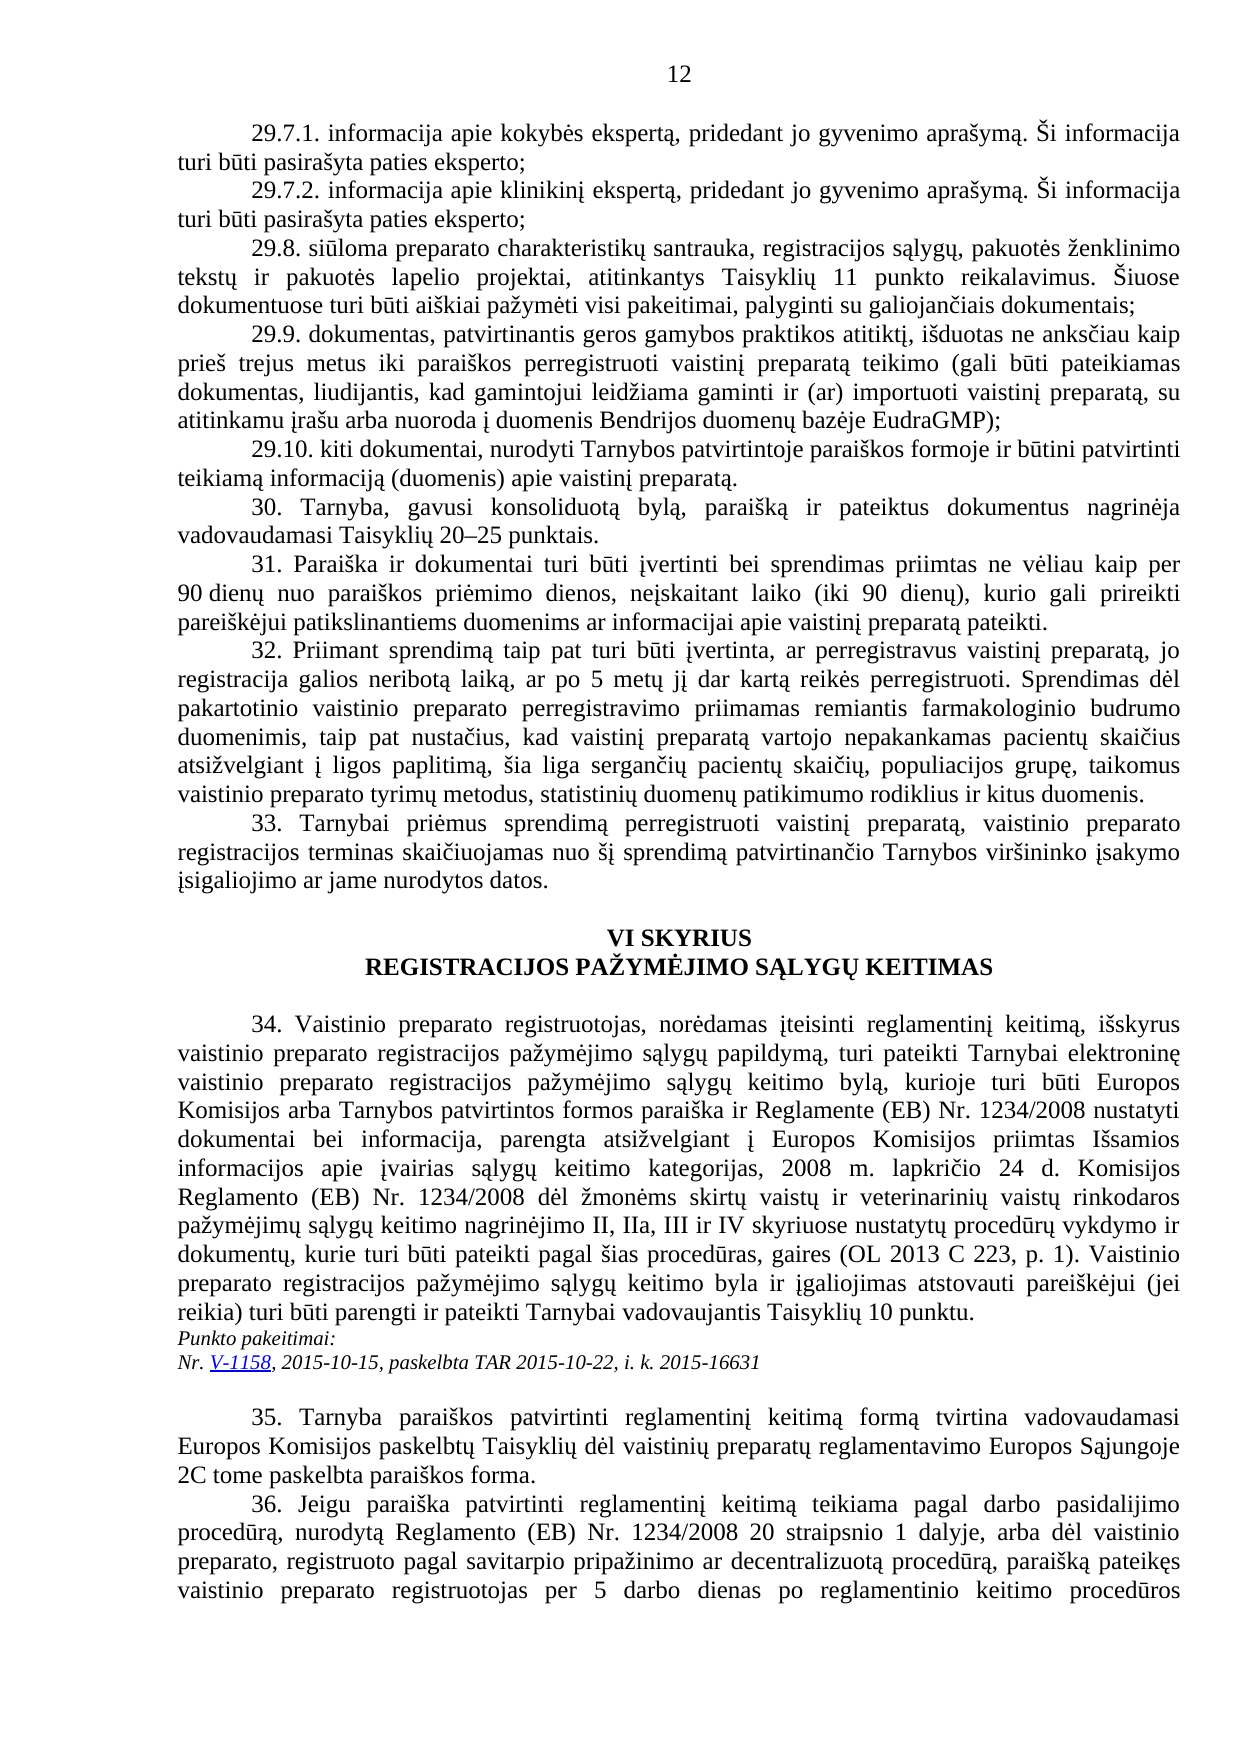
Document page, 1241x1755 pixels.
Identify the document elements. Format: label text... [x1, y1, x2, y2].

text 36. Jeigu paraiška patvirtinti reglamentinį keitimą teikiama pagal darbo pasidalijimo procedūrą, nurodytą Reglamento (EB) Nr. 1234/2008 20 straipsnio 1 dalyje, arba dėl vaistinio preparato, registruoto pagal savitarpio pripažinimo ar decentralizuotą procedūrą, paraišką pateikęs vaistinio preparato registruotojas per 5 darbo dienas po reglamentinio keitimo procedūros [177, 1489, 1181, 1604]
text 29.7.2. informacija apie klinikinį ekspertą, pridedant jo gyvenimo aprašymą. Ši informacija turi būti pasirašyta paties eksperto; [177, 176, 1181, 233]
text 29.9. dokumentas, patvirtinantis geros gamybos praktikos atitiktį, išduotas ne anksčiau kaip prieš trejus metus iki paraiškos perregistruoti vaistinį preparatą teikimo (gali būti pateikiamas dokumentas, liudijantis, kad gamintojui leidžiama gaminti ir (ar) importuoti vaistinį preparatą, su atitinkamu įrašu arba nuoroda į duomenis Bendrijos duomenų bazėje EudraGMP); [177, 319, 1181, 434]
text VI SKYRIUS [177, 923, 1181, 952]
text 35. Tarnyba paraiškos patvirtinti reglamentinį keitimą formą tvirtina vadovaudamasi Europos Komisijos paskelbtų Taisyklių dėl vaistinių preparatų reglamentavimo Europos Sąjungoje 2C tome paskelbta paraiškos forma. [177, 1402, 1181, 1489]
text 31. Paraiška ir dokumentai turi būti įvertinti bei sprendimas priimtas ne vėliau kaip per 90 dienų nuo paraiškos priėmimo dienos, neįskaitant laiko (iki 90 dienų), kurio gali prireikti pareiškėjui patikslinantiems duomenims ar informacijai apie vaistinį preparatą pateikti. [177, 549, 1181, 636]
text 29.7.1. informacija apie kokybės ekspertą, pridedant jo gyvenimo aprašymą. Ši informacija turi būti pasirašyta paties eksperto; [177, 118, 1181, 176]
text 29.8. siūloma preparato charakteristikų santrauka, registracijos sąlygų, pakuotės ženklinimo tekstų ir pakuotės lapelio projektai, atitinkantys Taisyklių 11 punkto reikalavimus. Šiuose dokumentuose turi būti aiškiai pažymėti visi pakeitimai, palyginti su galiojančiais dokumentais; [177, 233, 1181, 319]
text 34. Vaistinio preparato registruotojas, norėdamas įteisinti reglamentinį keitimą, išskyrus vaistinio preparato registracijos pažymėjimo sąlygų papildymą, turi pateikti Tarnybai elektroninę vaistinio preparato registracijos pažymėjimo sąlygų keitimo bylą, kurioje turi būti Europos Komisijos arba Tarnybos patvirtintos formos paraiška ir Reglamente (EB) Nr. 1234/2008 nustatyti dokumentai bei informacija, parengta atsižvelgiant į Europos Komisijos priimtas Išsamios informacijos apie įvairias sąlygų keitimo kategorijas, 2008 m. lapkričio 24 d. Komisijos Reglamento (EB) Nr. 1234/2008 dėl žmonėms skirtų vaistų ir veterinarinių vaistų rinkodaros pažymėjimų sąlygų keitimo nagrinėjimo II, IIa, III ir IV skyriuose nustatytų procedūrų vykdymo ir dokumentų, kurie turi būti pateikti pagal šias procedūras, gaires (OL 2013 C 223, p. 1). Vaistinio preparato registracijos pažymėjimo sąlygų keitimo byla ir įgaliojimas atstovauti pareiškėjui (jei reikia) turi būti parengti ir pateikti Tarnybai vadovaujantis Taisyklių 10 punktu. [177, 1009, 1181, 1326]
text 30. Tarnyba, gavusi konsoliduotą bylą, paraišką ir pateiktus dokumentus nagrinėja vadovaudamasi Taisyklių 20–25 punktais. [177, 492, 1181, 549]
text REGISTRACIJOS PAŽYMĖJIMO SĄLYGŲ KEITIMAS [177, 952, 1181, 981]
text Punkto pakeitimai: [177, 1326, 1181, 1350]
text Nr. V-1158, 2015-10-15, paskelbta TAR 2015-10-22, i. k. 2015-16631 [177, 1350, 1181, 1374]
text 29.10. kiti dokumentai, nurodyti Tarnybos patvirtintoje paraiškos formoje ir būtini patvirtinti teikiamą informaciją (duomenis) apie vaistinį preparatą. [177, 434, 1181, 492]
text 32. Priimant sprendimą taip pat turi būti įvertinta, ar perregistravus vaistinį preparatą, jo registracija galios neribotą laiką, ar po 5 metų jį dar kartą reikės perregistruoti. Sprendimas dėl pakartotinio vaistinio preparato perregistravimo priimamas remiantis farmakologinio budrumo duomenimis, taip pat nustačius, kad vaistinį preparatą vartojo nepakankamas pacientų skaičius atsižvelgiant į ligos paplitimą, šia liga sergančių pacientų skaičių, populiacijos grupę, taikomus vaistinio preparato tyrimų metodus, statistinių duomenų patikimumo rodiklius ir kitus duomenis. [177, 636, 1181, 808]
text 33. Tarnybai priėmus sprendimą perregistruoti vaistinį preparatą, vaistinio preparato registracijos terminas skaičiuojamas nuo šį sprendimą patvirtinančio Tarnybos viršininko įsakymo įsigaliojimo ar jame nurodytos datos. [177, 808, 1181, 894]
